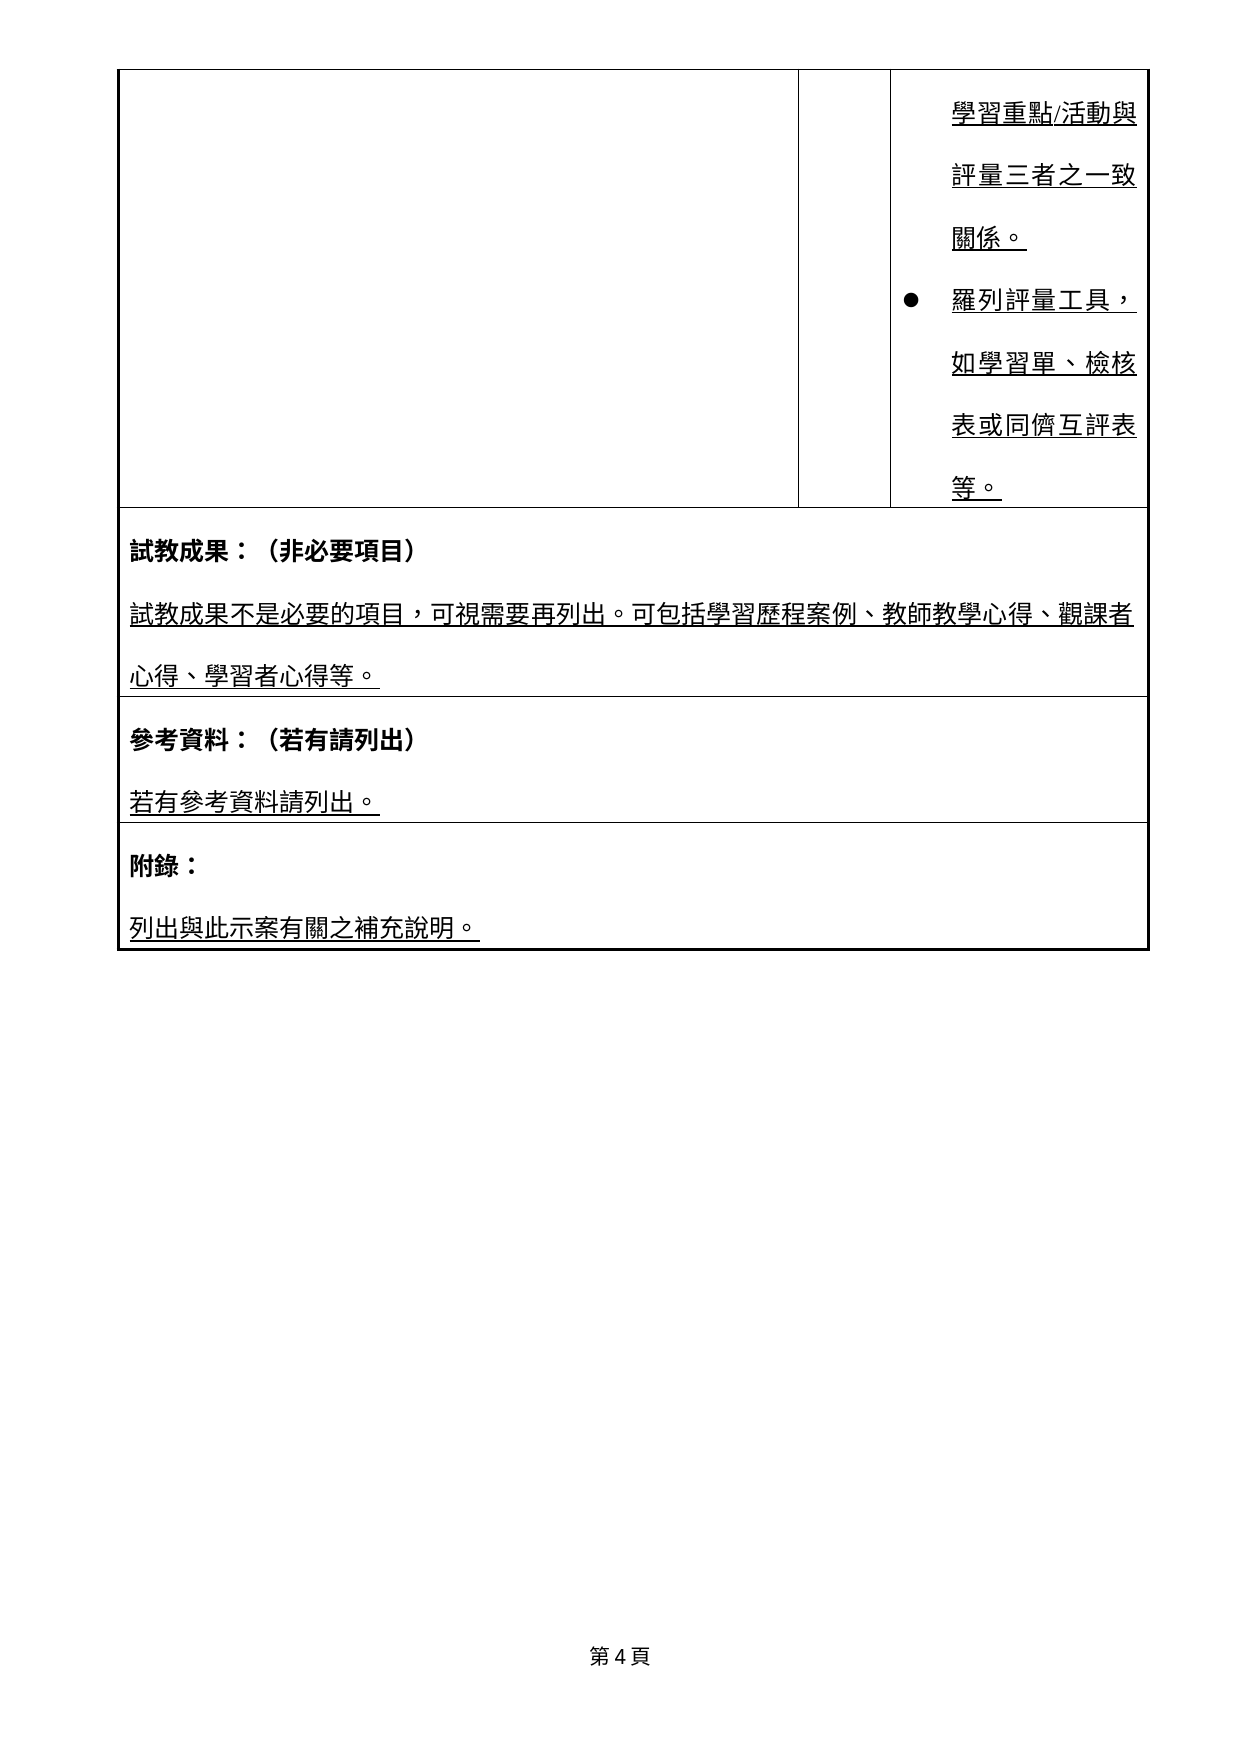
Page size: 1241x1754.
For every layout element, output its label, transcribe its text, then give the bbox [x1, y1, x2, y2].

table_cell 參考資料：（若有請列出） 若有參考資料請列出。 [120, 697, 1147, 822]
table_cell [799, 70, 890, 507]
table_cell 試教成果：（非必要項目） 試教成果不是必要的項目，可視需要再列出。可包括學習歷程案例、教師教學心得、觀課者心得、學習者心得等。 [120, 508, 1147, 696]
table_cell 可適時列出學習評量的方式，以及其他學習輔助事項，原則如下： 簡要說明各項教學活動評量內容，提出可採行方法、重要過程、規準等。 發展核心素養、學習重點與學習目標三者結合的評量內容。 檢視學習目標、學習重點/活動與評量三者之一致關係。 羅列評量工具，如學習單、檢核表或同儕互評表等。 [891, 70, 1147, 507]
table_cell [120, 70, 798, 507]
table_cell 附錄： 列出與此示案有關之補充說明。 [120, 823, 1147, 948]
